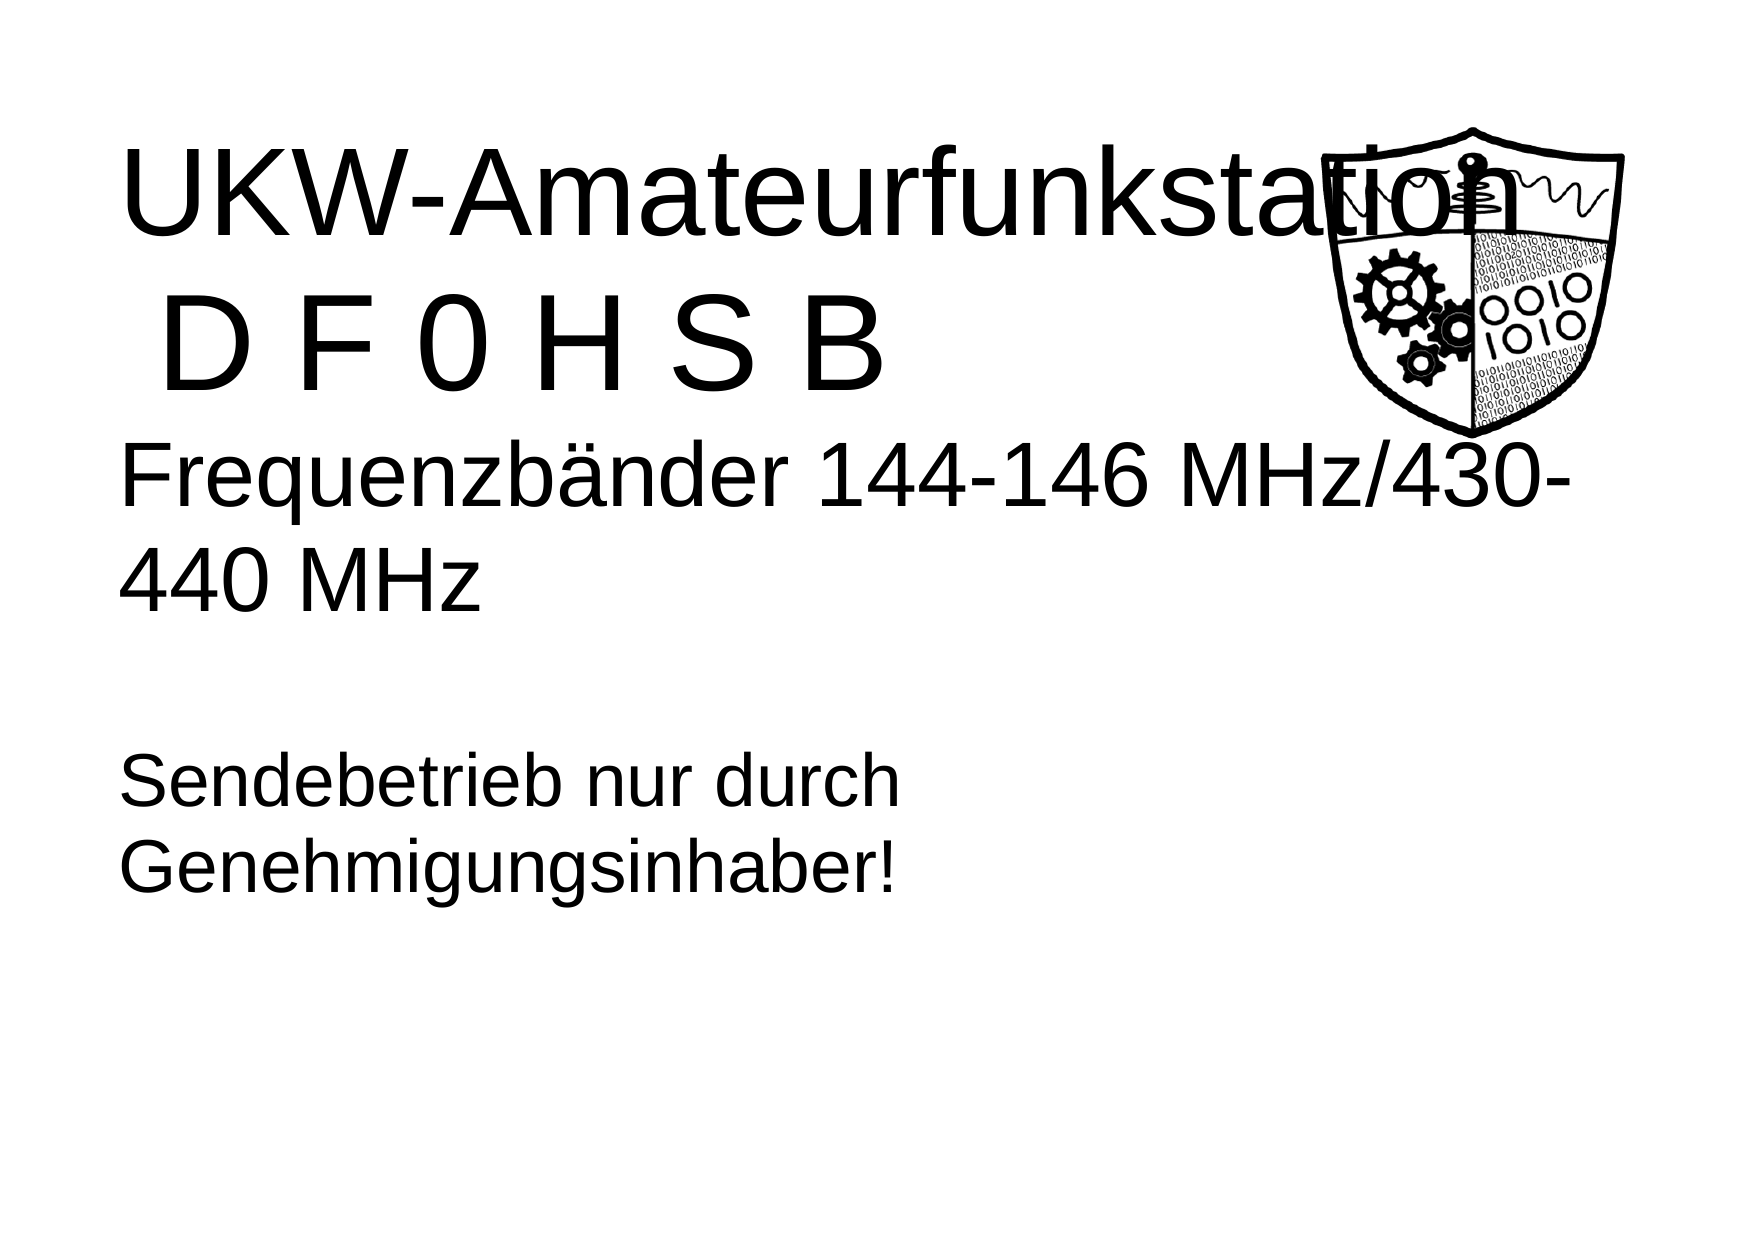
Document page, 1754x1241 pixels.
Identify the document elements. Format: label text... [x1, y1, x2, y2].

text Frequenzbänder 144-146 MHz/430-440 MHz [118, 420, 1636, 631]
text Sendebetrieb nur durch Genehmigungsinhaber! [118, 736, 1636, 909]
picture [1303, 119, 1636, 443]
text D F 0 H S B [118, 262, 1303, 420]
text UKW-Amateurfunkstation [118, 118, 1636, 262]
